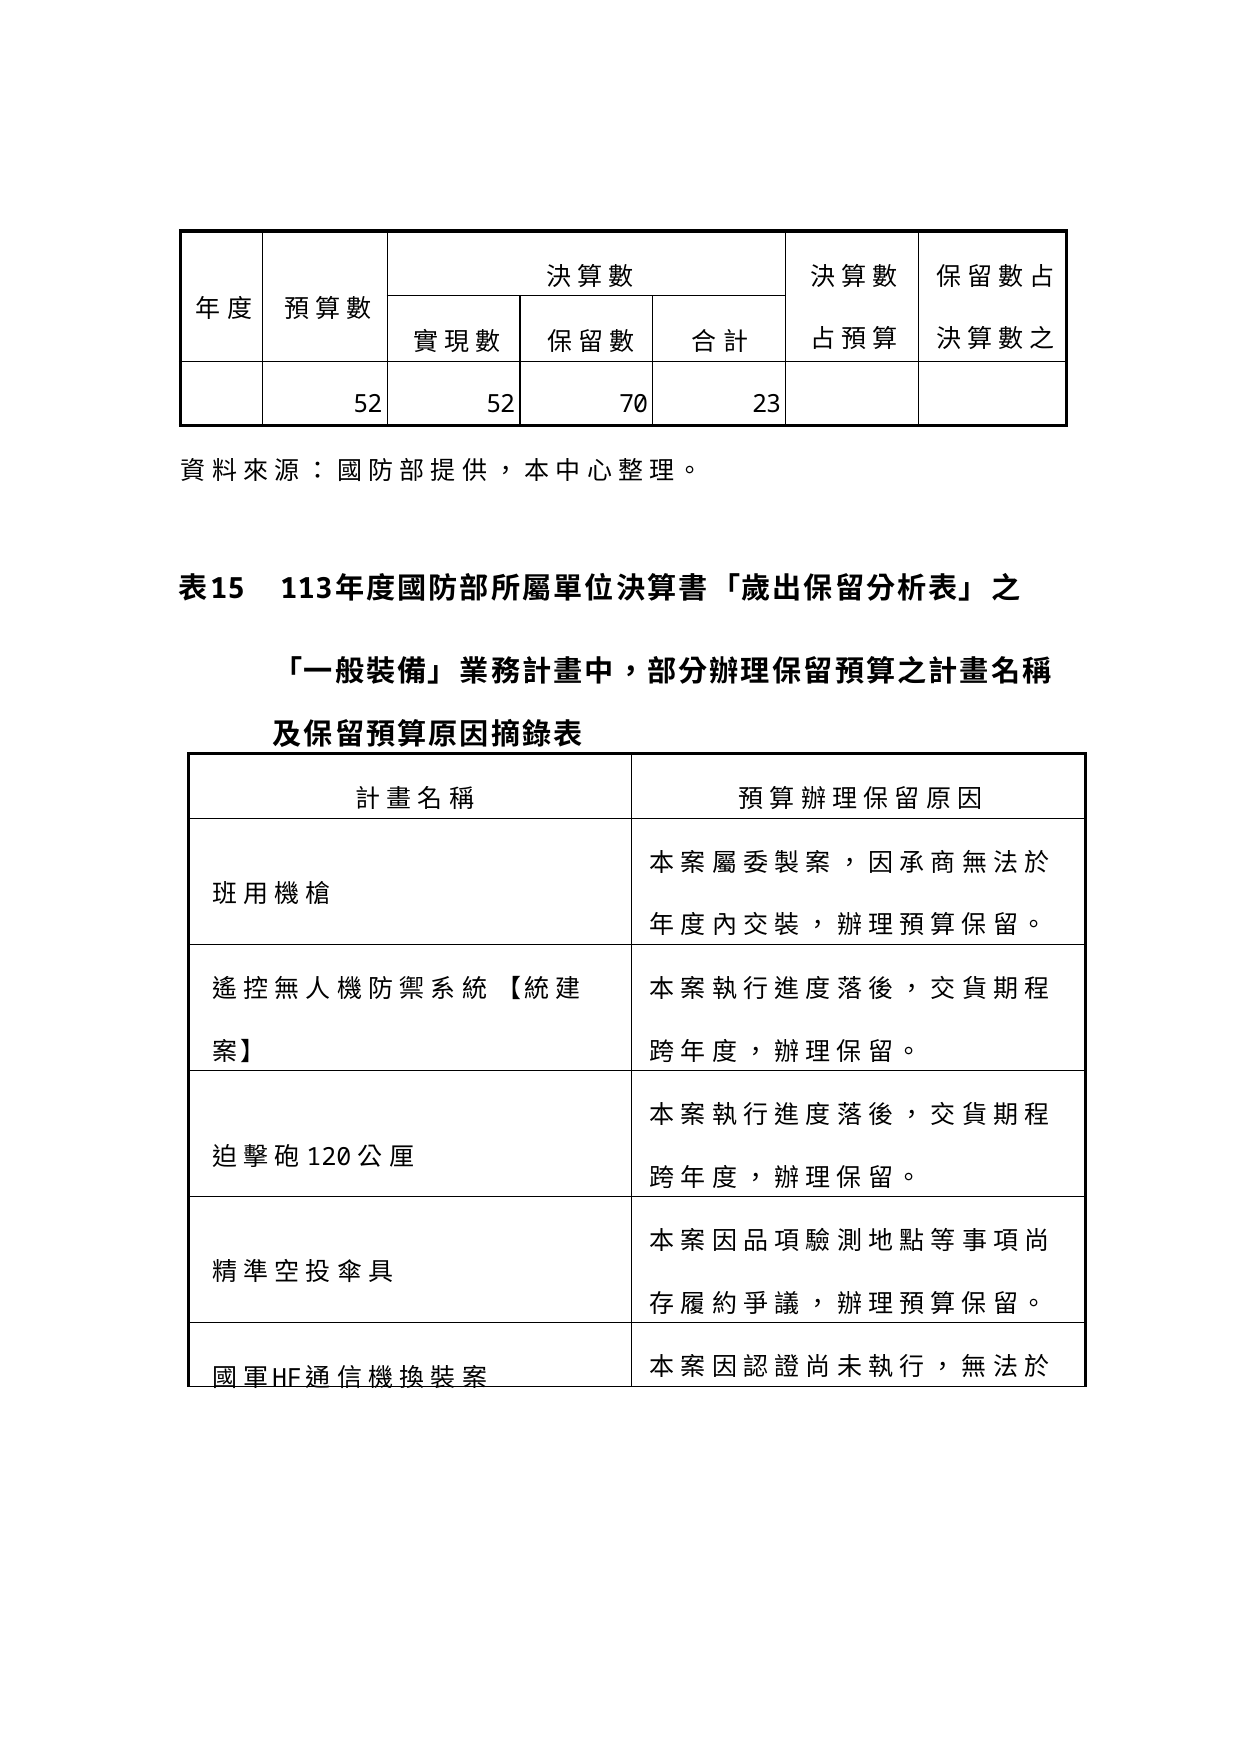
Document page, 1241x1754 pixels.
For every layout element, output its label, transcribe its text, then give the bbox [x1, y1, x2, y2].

table_cell 班用機槍 [190, 819, 631, 944]
table_cell 本案執行進度落後，交貨期程跨年度，辦理保留。 [632, 1071, 1084, 1196]
table_cell 24.51 [919, 362, 1065, 424]
table_header 計畫名稱 [190, 755, 631, 818]
table_cell 國軍HF通信機換裝案 [190, 1323, 631, 1386]
table_cell 23 [653, 362, 785, 424]
table_cell 精準空投傘具 [190, 1197, 631, 1322]
table_cell 實現數 [388, 296, 519, 361]
table_cell 保留數 [521, 296, 652, 361]
table_cell 52 [263, 362, 387, 424]
table_cell 迫擊砲120公厘 [190, 1071, 631, 1196]
table_header 決算數占預算之比率 [786, 233, 918, 361]
table_header 預算辦理保留原因 [632, 755, 1084, 818]
table_header 決算數 [388, 233, 785, 295]
text 表15 113年度國防部所屬單位決算書「歲出保留分析表」之「一般裝備」業務計畫中，部分辦理保留預算之計畫名稱及保留預算原因摘錄表 [177, 502, 1063, 752]
table_header 保留數占決算數之比率 [919, 233, 1065, 361]
table_cell 52 [388, 362, 519, 424]
table_cell 本案屬委製案，因承商無法於年度內交裝，辦理預算保留。 [632, 819, 1084, 944]
table_cell [182, 362, 262, 424]
table_cell 本案因認證尚未執行，無法於 [632, 1323, 1084, 1386]
table_cell 99.33 [786, 362, 918, 424]
table_header 預算數 [263, 233, 387, 361]
text 資料來源：國防部提供，本中心整理。 [176, 427, 1058, 490]
table_cell 70 [521, 362, 652, 424]
table_header 年度 [182, 233, 262, 361]
table_cell 合計 [653, 296, 785, 361]
table_cell 遙控無人機防禦系統【統建案】 [190, 945, 631, 1070]
table_cell 本案因品項驗測地點等事項尚存履約爭議，辦理預算保留。 [632, 1197, 1084, 1322]
table_cell 本案執行進度落後，交貨期程跨年度，辦理保留。 [632, 945, 1084, 1070]
